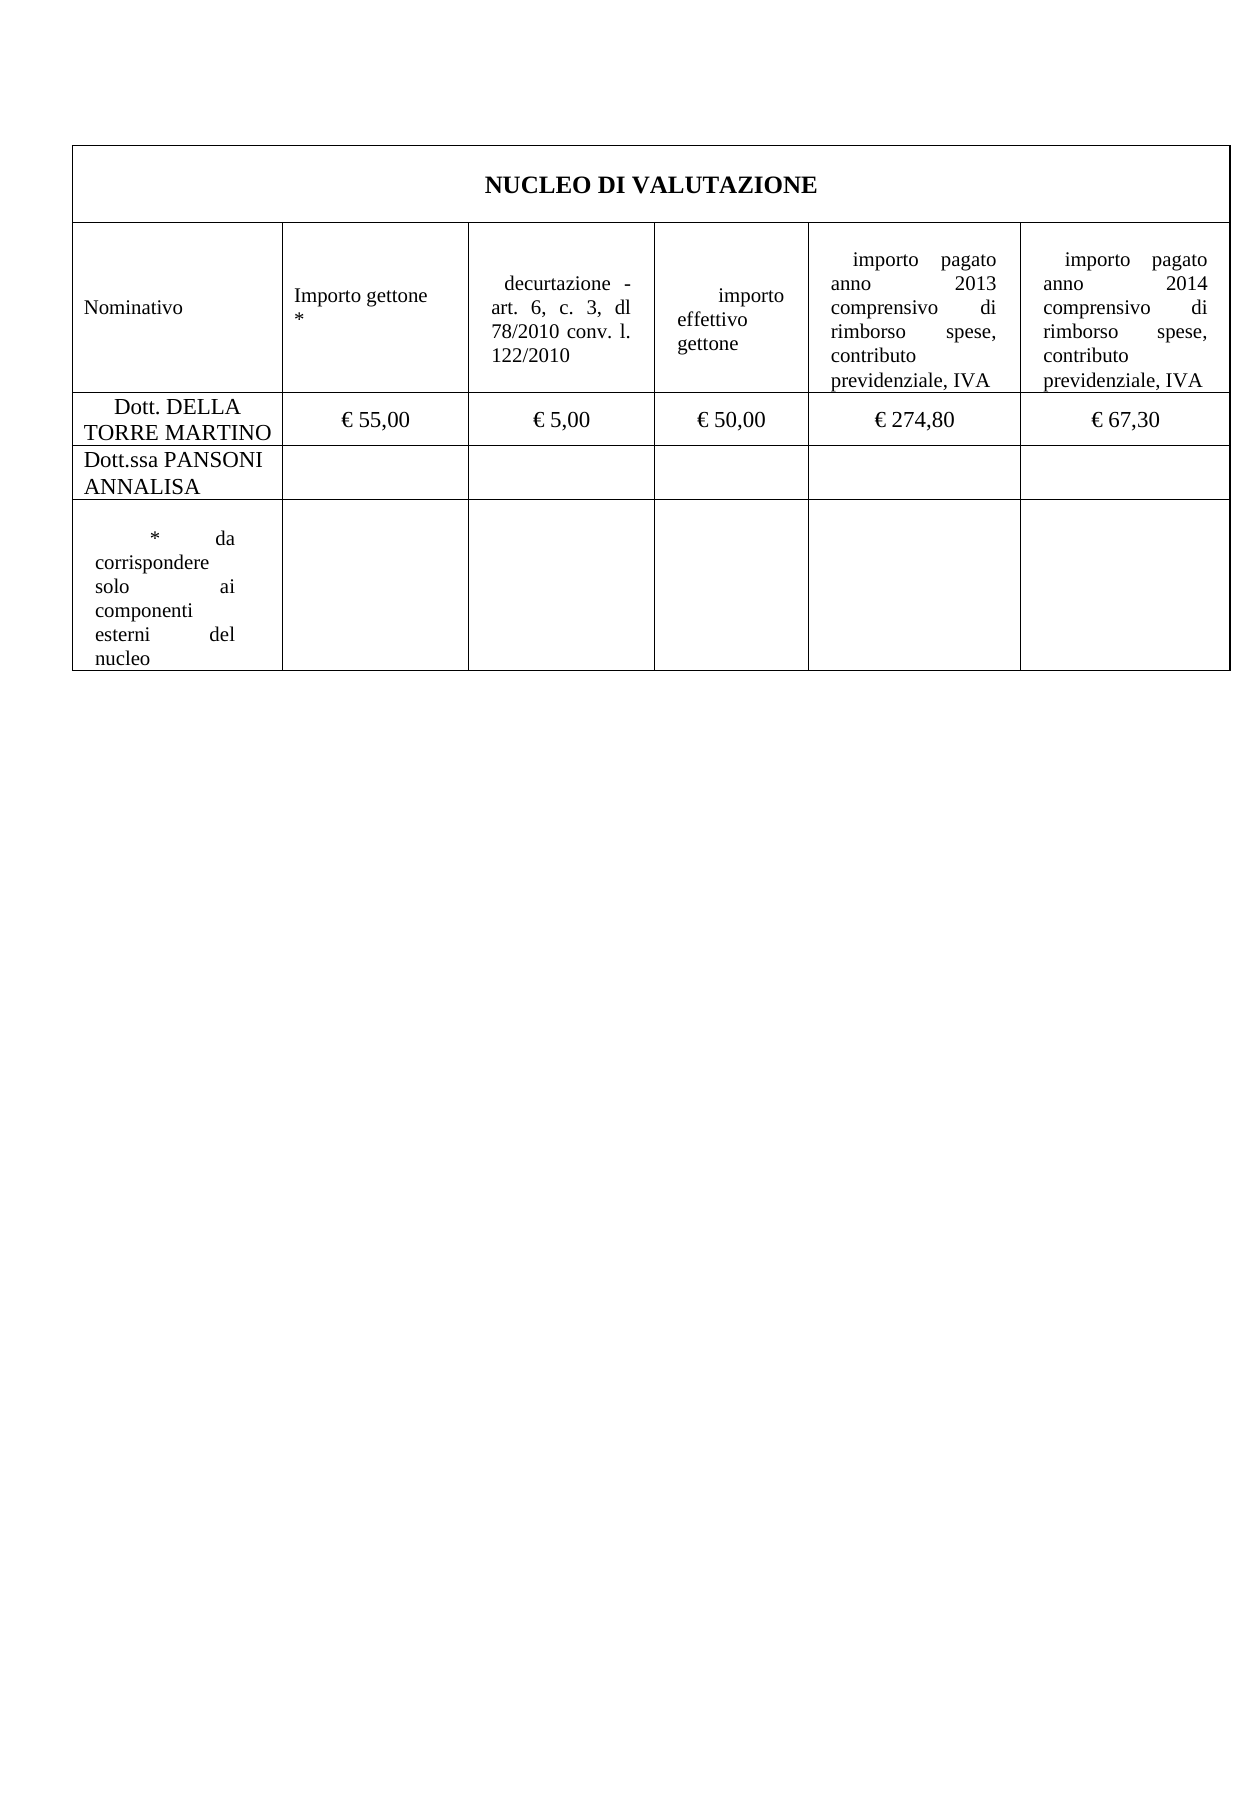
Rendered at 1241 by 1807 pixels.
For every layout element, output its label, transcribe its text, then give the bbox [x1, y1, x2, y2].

table_cell Nominativo [73, 223, 282, 392]
table_cell [1021, 223, 1229, 392]
table_cell [655, 446, 808, 499]
table_cell [1021, 446, 1229, 499]
table_header NUCLEO DI VALUTAZIONE [73, 146, 1229, 222]
table_header * da corrispondere solo ai componenti esterni del nucleo [84, 526, 246, 670]
table_header importo effettivo gettone [666, 283, 795, 355]
table_cell € 55,00 [283, 393, 468, 445]
table_header importo pagato anno 2014 comprensivo di rimborso spese, contributo previdenziale, IVA [1032, 247, 1219, 392]
table_cell [283, 446, 468, 499]
table_cell [73, 500, 282, 670]
table_cell Importo gettone * [283, 223, 468, 392]
table_cell [469, 500, 654, 670]
table_cell € 274,80 [809, 393, 1020, 445]
table_cell [809, 446, 1020, 499]
table_cell [809, 500, 1020, 670]
table_cell [283, 500, 468, 670]
table_cell [809, 223, 1020, 392]
table_cell Dott.ssa PANSONI ANNALISA [73, 446, 282, 499]
table_cell [655, 500, 808, 670]
table_cell € 50,00 [655, 393, 808, 445]
table_header importo pagato anno 2013 comprensivo di rimborso spese, contributo previdenziale, IVA [819, 247, 1007, 392]
table_header decurtazione - art. 6, c. 3, dl 78/2010 conv. l. 122/2010 [480, 271, 642, 367]
table_cell [655, 223, 808, 392]
table_cell Dott. DELLA TORRE MARTINO [73, 393, 282, 445]
table_cell [469, 223, 654, 392]
table_cell [1021, 500, 1229, 670]
table_cell € 67,30 [1021, 393, 1229, 445]
table_cell [469, 446, 654, 499]
table_cell € 5,00 [469, 393, 654, 445]
